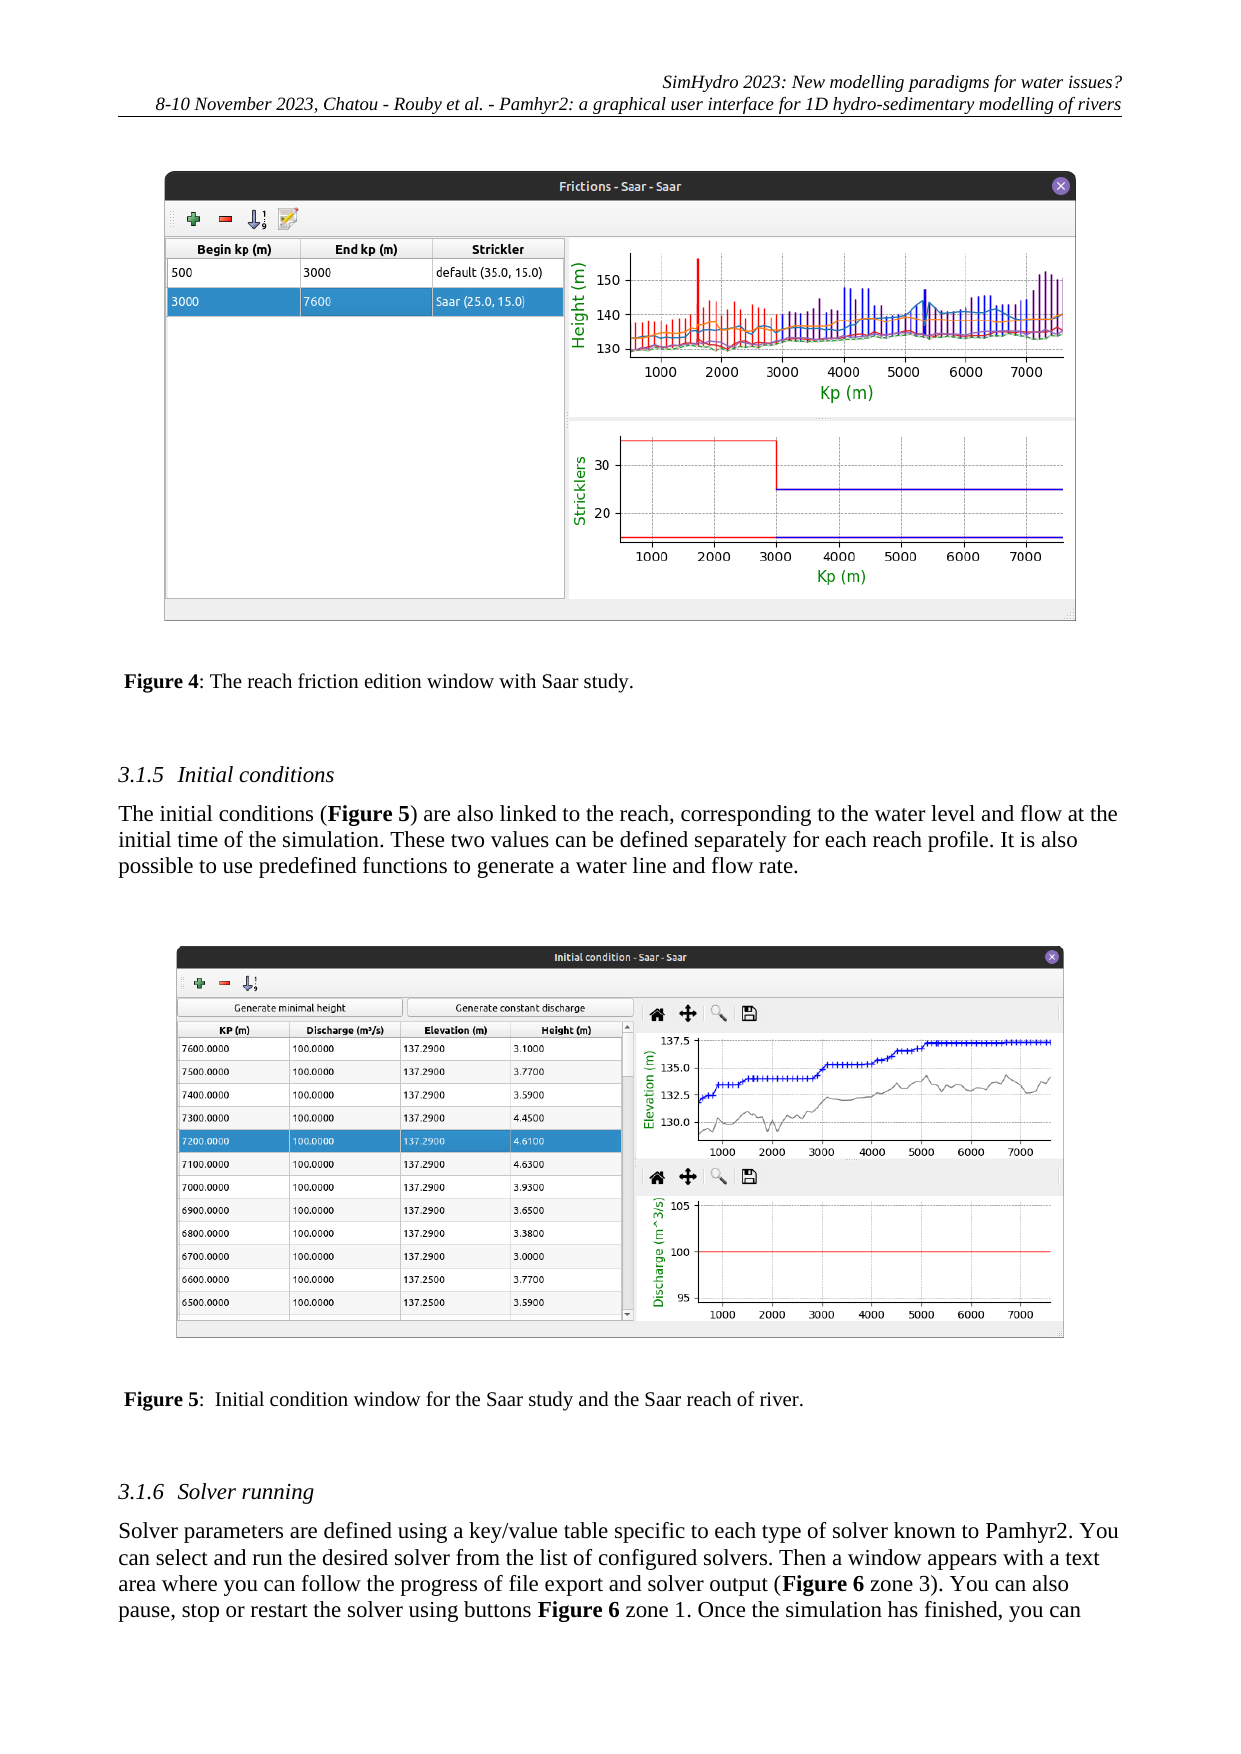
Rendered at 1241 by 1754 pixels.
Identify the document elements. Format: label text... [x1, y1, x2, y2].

subtitle 3.1.5 Initial conditions [118, 761, 1122, 787]
table_header Figure 4: The reach friction edition window with Saar study. [118, 117, 1122, 748]
table_header Figure 5: Initial condition window for the Saar study and the Saar reach of river. [118, 891, 1122, 1466]
picture [176, 946, 1064, 1338]
text The initial conditions (Figure 5) are also linked to the reach, corresponding to the water level and flow at the initial time of the simulation. These two values can be defined separately for each reach profile. It is also possible to use predefined functions to generate a water line and flow rate. [118, 799, 1122, 879]
picture [164, 171, 1076, 621]
text Solver parameters are defined using a key/value table specific to each type of solver known to Pamhyr2. You can select and run the desired solver from the list of configured solvers. Then a window appears with a text area where you can follow the progress of file export and solver output (Figure 6 zone 3). You can also pause, stop or restart the solver using buttons Figure 6 zone 1. Once the simulation has finished, you can [118, 1517, 1122, 1623]
subtitle 3.1.6 Solver running [118, 1478, 1122, 1505]
